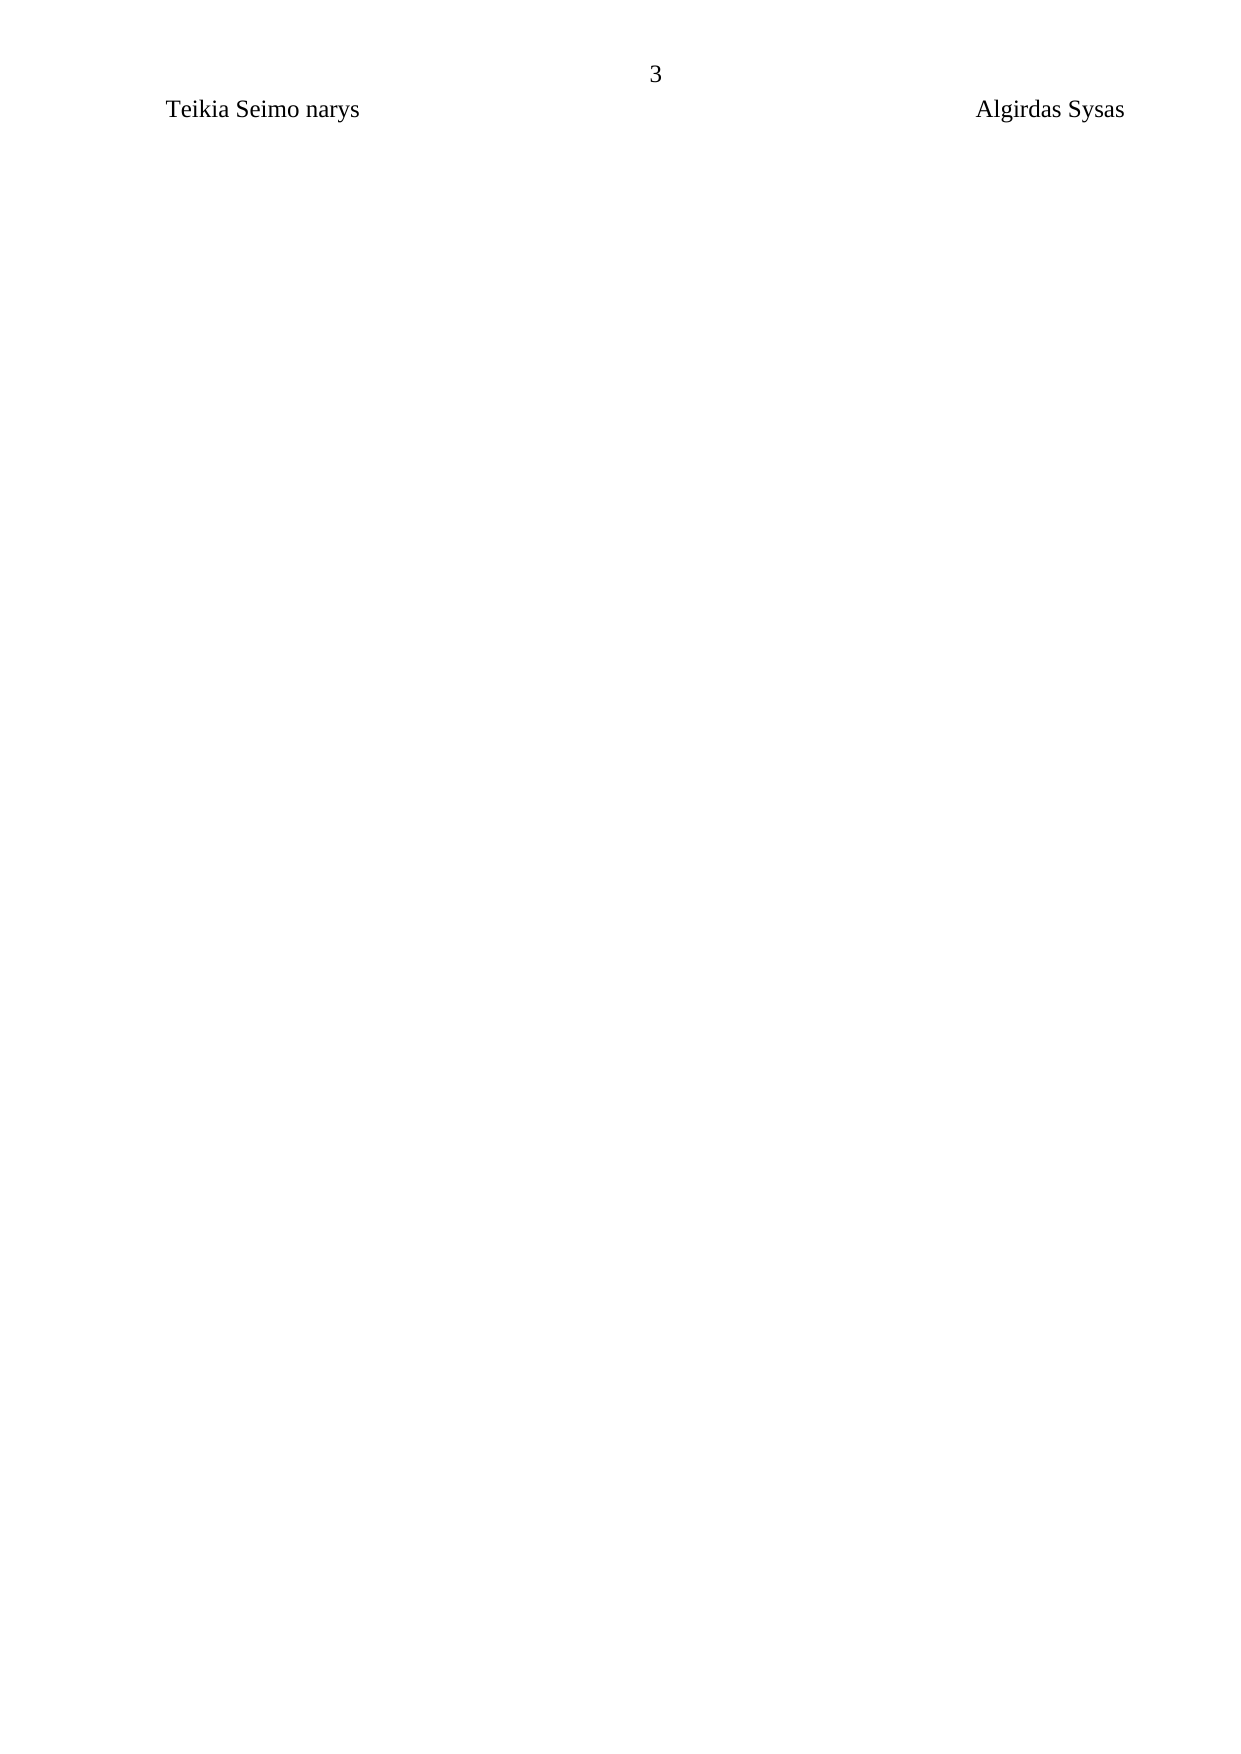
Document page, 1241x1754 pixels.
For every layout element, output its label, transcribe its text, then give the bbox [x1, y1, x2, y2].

text Teikia Seimo narys Algirdas Sysas [165, 94, 1146, 123]
